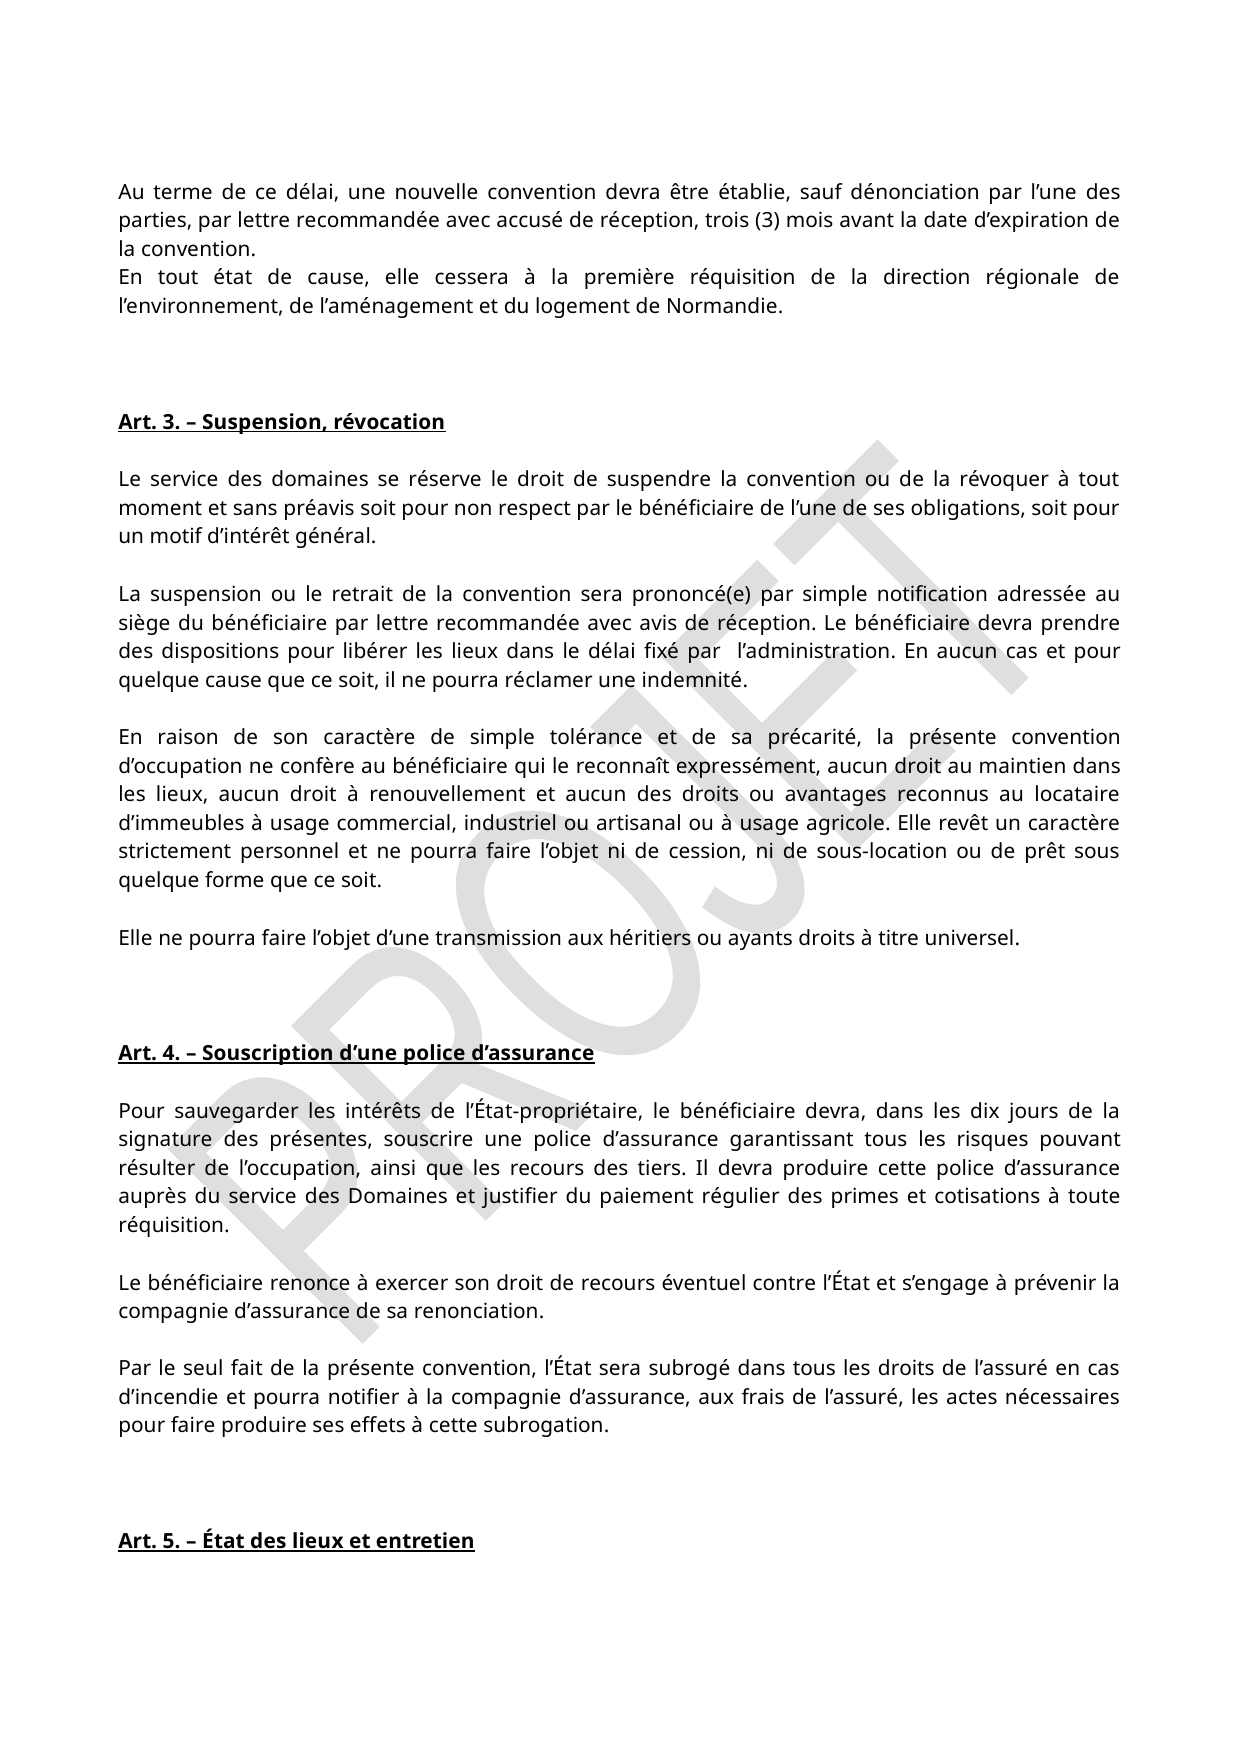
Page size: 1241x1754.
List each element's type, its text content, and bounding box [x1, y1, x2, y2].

text Le service des domaines se réserve le droit de suspendre la convention ou de la révoquer à tout moment et sans préavis soit pour non respect par le bénéficiaire de l’une de ses obligations, soit pour un motif d’intérêt général. [856, 464, 1122, 550]
text Le service des domaines se réserve le droit de suspendre la convention ou de la révoquer à tout moment et sans préavis soit pour non respect par le bénéficiaire de l’une de ses obligations, soit pour un motif d’intérêt général. [118, 464, 851, 550]
subtitle Art. 4. – Souscription d’une police d’assurance [118, 1038, 326, 1062]
text Pour sauvegarder les intérêts de l’État-propriétaire, le bénéficiaire devra, dans les dix jours de la signature des présentes, souscrire une police d’assurance garantissant tous les risques pouvant résulter de l’occupation, ainsi que les recours des tiers. Il devra produire cette police d’assurance auprès du service des Domaines et justifier du paiement régulier des primes et cotisations à toute réquisition. [311, 1096, 1122, 1238]
text Elle ne pourra faire l’objet d’une transmission aux héritiers ou ayants droits à titre universel. [683, 922, 1122, 951]
text Pour sauvegarder les intérêts de l’État-propriétaire, le bénéficiaire devra, dans les dix jours de la signature des présentes, souscrire une police d’assurance garantissant tous les risques pouvant résulter de l’occupation, ainsi que les recours des tiers. Il devra produire cette police d’assurance auprès du service des Domaines et justifier du paiement régulier des primes et cotisations à toute réquisition. [207, 1106, 329, 1228]
text Elle ne pourra faire l’objet d’une transmission aux héritiers ou ayants droits à titre universel. [118, 922, 477, 951]
subtitle Art. 4. – Souscription d’une police d’assurance [339, 1038, 454, 1062]
text La suspension ou le retrait de la convention sera prononcé(e) par simple notification adressée au siège du bénéficiaire par lettre recommandée avec avis de réception. Le bénéficiaire devra prendre des dispositions pour libérer les lieux dans le délai fixé par l’administration. En aucun cas et pour quelque cause que ce soit, il ne pourra réclamer une indemnité. [118, 579, 736, 693]
text Pour sauvegarder les intérêts de l’État-propriétaire, le bénéficiaire devra, dans les dix jours de la signature des présentes, souscrire une police d’assurance garantissant tous les risques pouvant résulter de l’occupation, ainsi que les recours des tiers. Il devra produire cette police d’assurance auprès du service des Domaines et justifier du paiement régulier des primes et cotisations à toute réquisition. [118, 1096, 255, 1238]
text Art. 5. – État des lieux et entretien [118, 1526, 1122, 1554]
text Le bénéficiaire renonce à exercer son droit de recours éventuel contre l’État et s’engage à prévenir la compagnie d’assurance de sa renonciation. Par le seul fait de la présente convention, l’État sera subrogé dans tous les droits de l’assuré en cas d’incendie et pourra notifier à la compagnie d’assurance, aux frais de l’assuré, les actes nécessaires pour faire produire ses effets à cette subrogation. [118, 1267, 1122, 1439]
text Elle ne pourra faire l’objet d’une transmission aux héritiers ou ayants droits à titre universel. [492, 922, 667, 951]
text En raison de son caractère de simple tolérance et de sa précarité, la présente convention d’occupation ne confère au bénéficiaire qui le reconnaît expressément, aucun droit au maintien dans les lieux, aucun droit à renouvellement et aucun des droits ou avantages reconnus au locataire d’immeubles à usage commercial, industriel ou artisanal ou à usage agricole. Elle revêt un caractère strictement personnel et ne pourra faire l’objet ni de cession, ni de sous-location ou de prêt sous quelque forme que ce soit. [670, 722, 1122, 893]
subtitle Art. 4. – Souscription d’une police d’assurance [477, 1038, 1122, 1067]
text En raison de son caractère de simple tolérance et de sa précarité, la présente convention d’occupation ne confère au bénéficiaire qui le reconnaît expressément, aucun droit au maintien dans les lieux, aucun droit à renouvellement et aucun des droits ou avantages reconnus au locataire d’immeubles à usage commercial, industriel ou artisanal ou à usage agricole. Elle revêt un caractère strictement personnel et ne pourra faire l’objet ni de cession, ni de sous-location ou de prêt sous quelque forme que ce soit. [118, 722, 776, 893]
text La suspension ou le retrait de la convention sera prononcé(e) par simple notification adressée au siège du bénéficiaire par lettre recommandée avec avis de réception. Le bénéficiaire devra prendre des dispositions pour libérer les lieux dans le délai fixé par l’administration. En aucun cas et pour quelque cause que ce soit, il ne pourra réclamer une indemnité. [931, 579, 1122, 693]
text La suspension ou le retrait de la convention sera prononcé(e) par simple notification adressée au siège du bénéficiaire par lettre recommandée avec avis de réception. Le bénéficiaire devra prendre des dispositions pour libérer les lieux dans le délai fixé par l’administration. En aucun cas et pour quelque cause que ce soit, il ne pourra réclamer une indemnité. [701, 579, 1008, 693]
text Au terme de ce délai, une nouvelle convention devra être établie, sauf dénonciation par l’une des parties, par lettre recommandée avec accusé de réception, trois (3) mois avant la date d’expiration de la convention. [118, 177, 1122, 262]
text En tout état de cause, elle cessera à la première réquisition de la direction régionale de l’environnement, de l’aménagement et du logement de Normandie. [118, 262, 1122, 319]
subtitle Art. 3. – Suspension, révocation [118, 407, 1122, 435]
